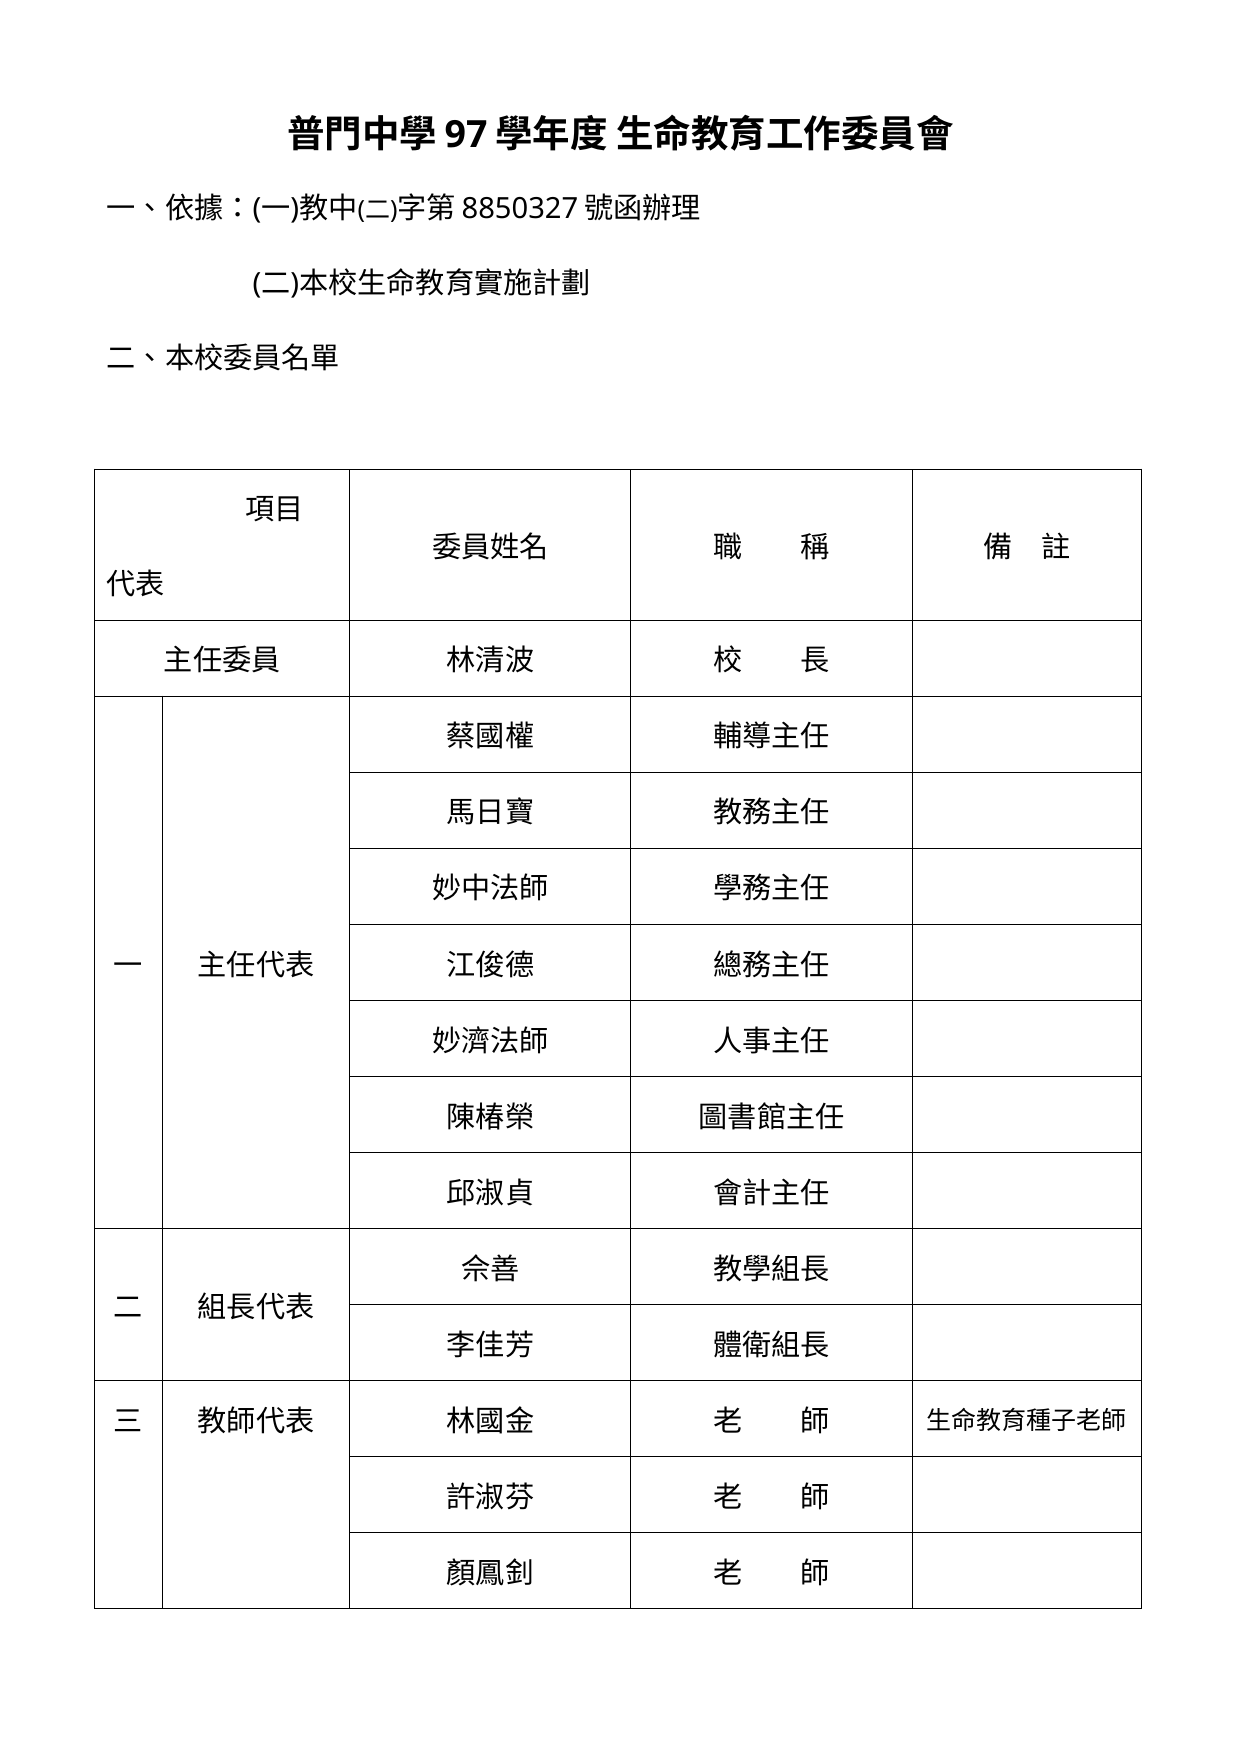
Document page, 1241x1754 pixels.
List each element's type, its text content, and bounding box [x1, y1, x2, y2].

table_cell [913, 925, 1141, 1000]
table_cell 人事主任 [631, 1001, 912, 1076]
table_cell 主任委員 [95, 621, 349, 696]
table_cell 佘善 [350, 1229, 630, 1304]
table_cell 許淑芬 [350, 1457, 630, 1532]
table_cell 一 [95, 697, 162, 1228]
table_cell 蔡國權 [350, 697, 630, 772]
table_cell 三 [95, 1381, 162, 1608]
table_cell 老 師 [631, 1457, 912, 1532]
table_cell 主任代表 [163, 697, 349, 1228]
table_cell 二 [95, 1229, 162, 1380]
table_cell [913, 1533, 1141, 1608]
table_cell 組長代表 [163, 1229, 349, 1380]
table_cell [913, 1077, 1141, 1152]
table_header 項目 代表 [95, 470, 349, 619]
table_cell 教師代表 [163, 1381, 349, 1608]
table_cell 學務主任 [631, 849, 912, 924]
table_cell 林清波 [350, 621, 630, 696]
table_cell 邱淑貞 [350, 1153, 630, 1228]
table_cell 陳椿榮 [350, 1077, 630, 1152]
table_cell 生命教育種子老師 [913, 1381, 1141, 1456]
table_header 職 稱 [631, 470, 912, 619]
table_cell 妙中法師 [350, 849, 630, 924]
table_header 備 註 [913, 470, 1141, 619]
table_cell [913, 1457, 1141, 1532]
table_cell [913, 1229, 1141, 1304]
table_cell 馬日寶 [350, 773, 630, 848]
text 一、依據：(一)教中(二)字第8850327號函辦理 [106, 168, 1134, 243]
table_cell 輔導主任 [631, 697, 912, 772]
text (二)本校生命教育實施計劃 [106, 243, 1134, 318]
table_cell [913, 1001, 1141, 1076]
table_cell 體衛組長 [631, 1305, 912, 1380]
table_cell 妙濟法師 [350, 1001, 630, 1076]
table_cell 總務主任 [631, 925, 912, 1000]
table_cell [913, 1305, 1141, 1380]
table_cell 校 長 [631, 621, 912, 696]
table_cell 老 師 [631, 1533, 912, 1608]
table_cell [913, 849, 1141, 924]
table_cell 教學組長 [631, 1229, 912, 1304]
table_cell 顏鳳釗 [350, 1533, 630, 1608]
table_cell [913, 621, 1141, 696]
table_cell 老 師 [631, 1381, 912, 1456]
table_cell 會計主任 [631, 1153, 912, 1228]
table_cell 李佳芳 [350, 1305, 630, 1380]
table_cell [913, 1153, 1141, 1228]
table_header 委員姓名 [350, 470, 630, 619]
text 普門中學97學年度 生命教育工作委員會 [106, 93, 1134, 168]
table_cell 江俊德 [350, 925, 630, 1000]
text 二、本校委員名單 [106, 318, 1134, 393]
table_cell [913, 773, 1141, 848]
table_cell 圖書館主任 [631, 1077, 912, 1152]
table_cell 林國金 [350, 1381, 630, 1456]
table_cell 教務主任 [631, 773, 912, 848]
table_cell [913, 697, 1141, 772]
